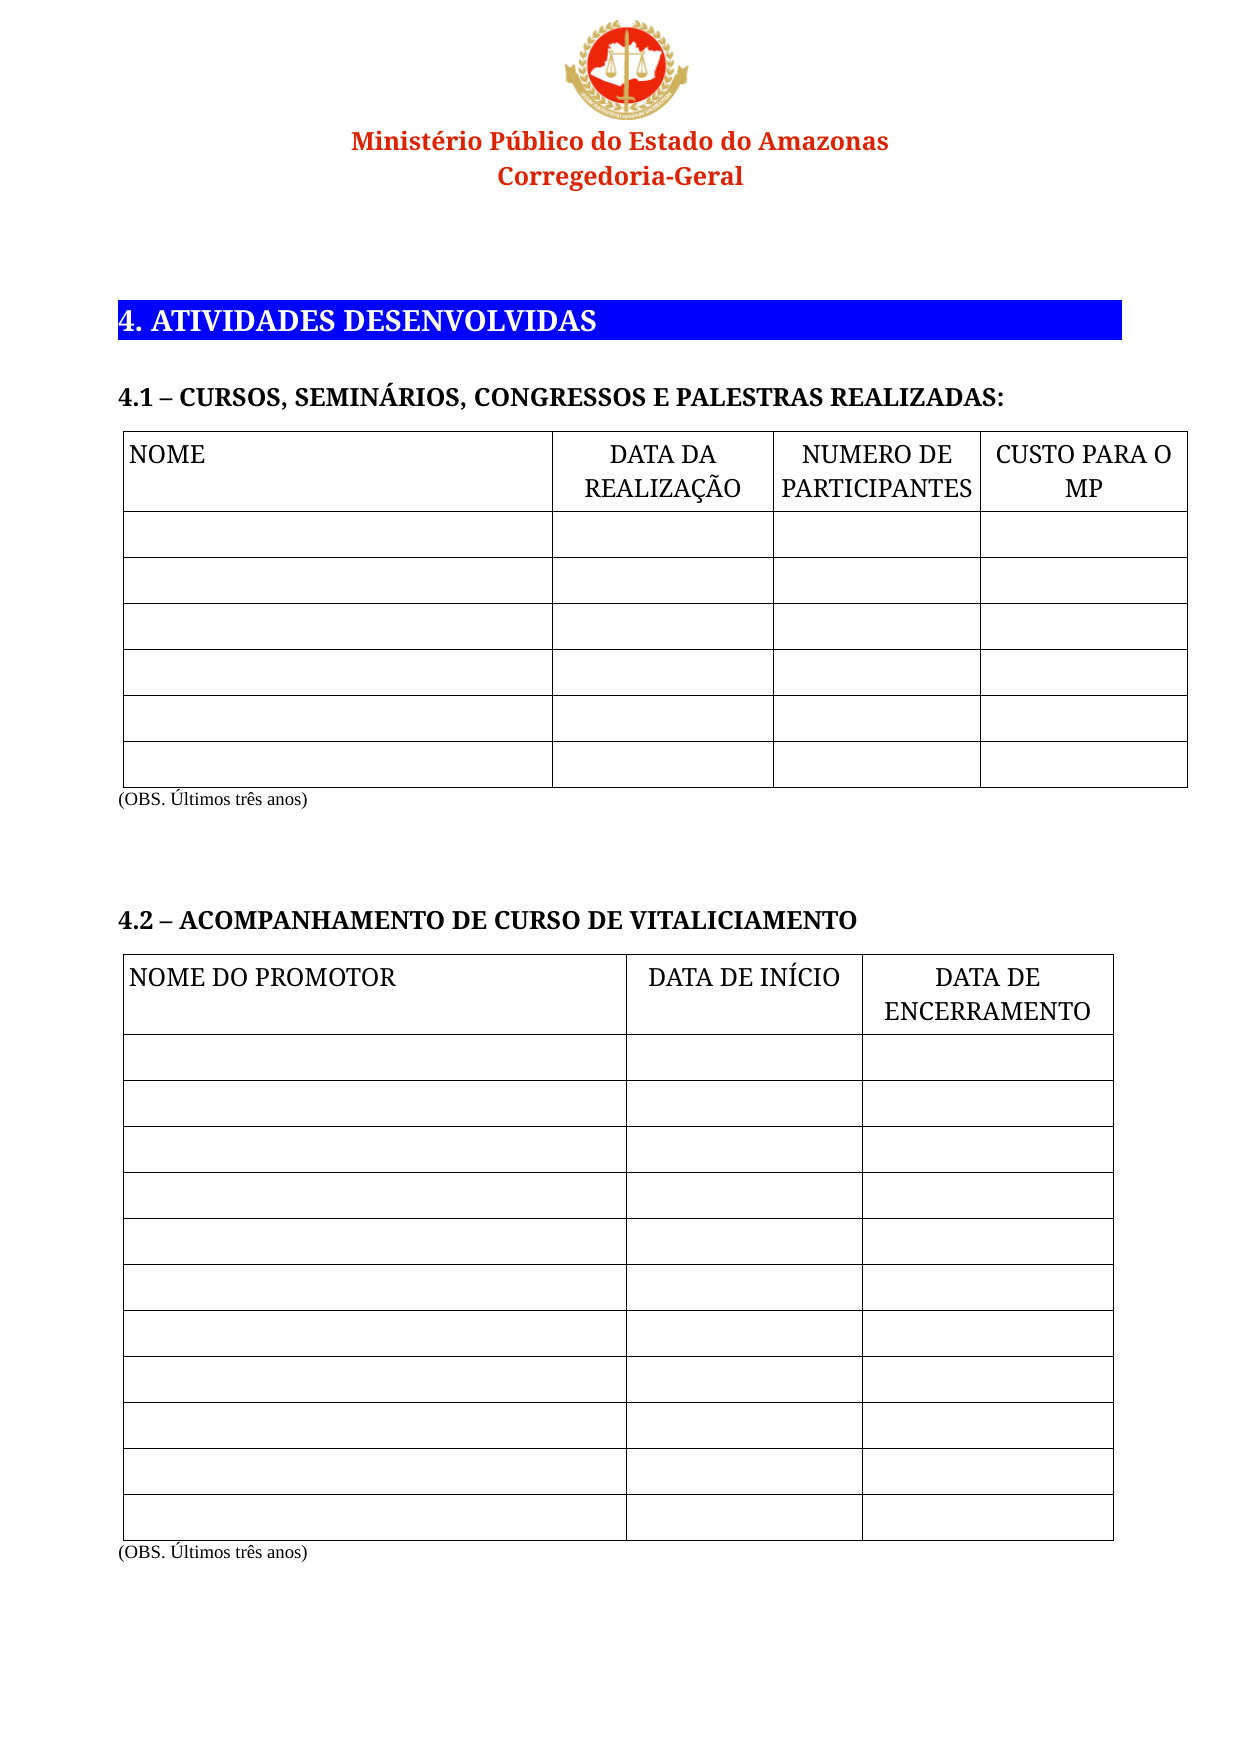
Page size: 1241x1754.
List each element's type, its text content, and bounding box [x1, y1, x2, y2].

table_cell [981, 742, 1187, 787]
picture [558, 19, 692, 121]
table_header NOME DO PROMOTOR [124, 955, 626, 1034]
table_cell [863, 1035, 1113, 1080]
table_cell [863, 1495, 1113, 1540]
table_header DATA DA REALIZAÇÃO [553, 432, 773, 511]
table_cell [124, 1449, 626, 1494]
table_cell [553, 604, 773, 649]
table_header DATA DE INÍCIO [627, 955, 862, 1034]
table_header NOME [124, 432, 552, 511]
table_cell [627, 1265, 862, 1310]
table_cell [774, 696, 980, 741]
table_cell [553, 742, 773, 787]
table_cell [553, 558, 773, 603]
table_cell [124, 1495, 626, 1540]
table_cell [627, 1219, 862, 1264]
table_cell [863, 1219, 1113, 1264]
table_cell [774, 650, 980, 695]
table_cell [981, 512, 1187, 557]
table_cell [863, 1357, 1113, 1402]
table_cell [863, 1173, 1113, 1218]
table_cell [627, 1127, 862, 1172]
table_cell [124, 1035, 626, 1080]
table_cell [627, 1035, 862, 1080]
table_cell [124, 1265, 626, 1310]
table_cell [627, 1311, 862, 1356]
table_cell [774, 512, 980, 557]
table_cell [863, 1403, 1113, 1448]
table_cell [124, 1081, 626, 1126]
table_cell [627, 1081, 862, 1126]
table_cell [553, 650, 773, 695]
table_cell [124, 512, 552, 557]
table_cell [981, 558, 1187, 603]
table_cell [124, 1173, 626, 1218]
table_header DATA DE ENCERRAMENTO [863, 955, 1113, 1034]
table_cell [124, 1127, 626, 1172]
table_cell [124, 1219, 626, 1264]
table_cell [124, 696, 552, 741]
table_cell [863, 1311, 1113, 1356]
table_cell [627, 1495, 862, 1540]
table_cell [553, 696, 773, 741]
text 4. ATIVIDADES DESENVOLVIDAS [118, 300, 1122, 340]
table_cell [124, 742, 552, 787]
table_cell [774, 604, 980, 649]
table_cell [627, 1357, 862, 1402]
table_cell [124, 1357, 626, 1402]
table_cell [553, 512, 773, 557]
table_cell [627, 1449, 862, 1494]
table_cell [774, 742, 980, 787]
table_cell [124, 650, 552, 695]
table_cell [863, 1127, 1113, 1172]
table_cell [774, 558, 980, 603]
table_cell [627, 1403, 862, 1448]
table_cell [981, 604, 1187, 649]
table_cell [627, 1173, 862, 1218]
table_cell [124, 1403, 626, 1448]
table_header NUMERO DE PARTICIPANTES [774, 432, 980, 511]
table_cell [863, 1081, 1113, 1126]
text (OBS. Últimos três anos) [118, 788, 1122, 809]
table_cell [124, 604, 552, 649]
text (OBS. Últimos três anos) [118, 1541, 1122, 1562]
table_cell [124, 558, 552, 603]
table_cell [863, 1265, 1113, 1310]
text 4.2 – ACOMPANHAMENTO DE CURSO DE VITALICIAMENTO [118, 903, 1122, 937]
table_cell [863, 1449, 1113, 1494]
table_header CUSTO PARA O MP [981, 432, 1187, 511]
text 4.1 – CURSOS, SEMINÁRIOS, CONGRESSOS E PALESTRAS REALIZADAS: [118, 380, 1122, 414]
table_cell [981, 650, 1187, 695]
table_cell [124, 1311, 626, 1356]
table_cell [981, 696, 1187, 741]
